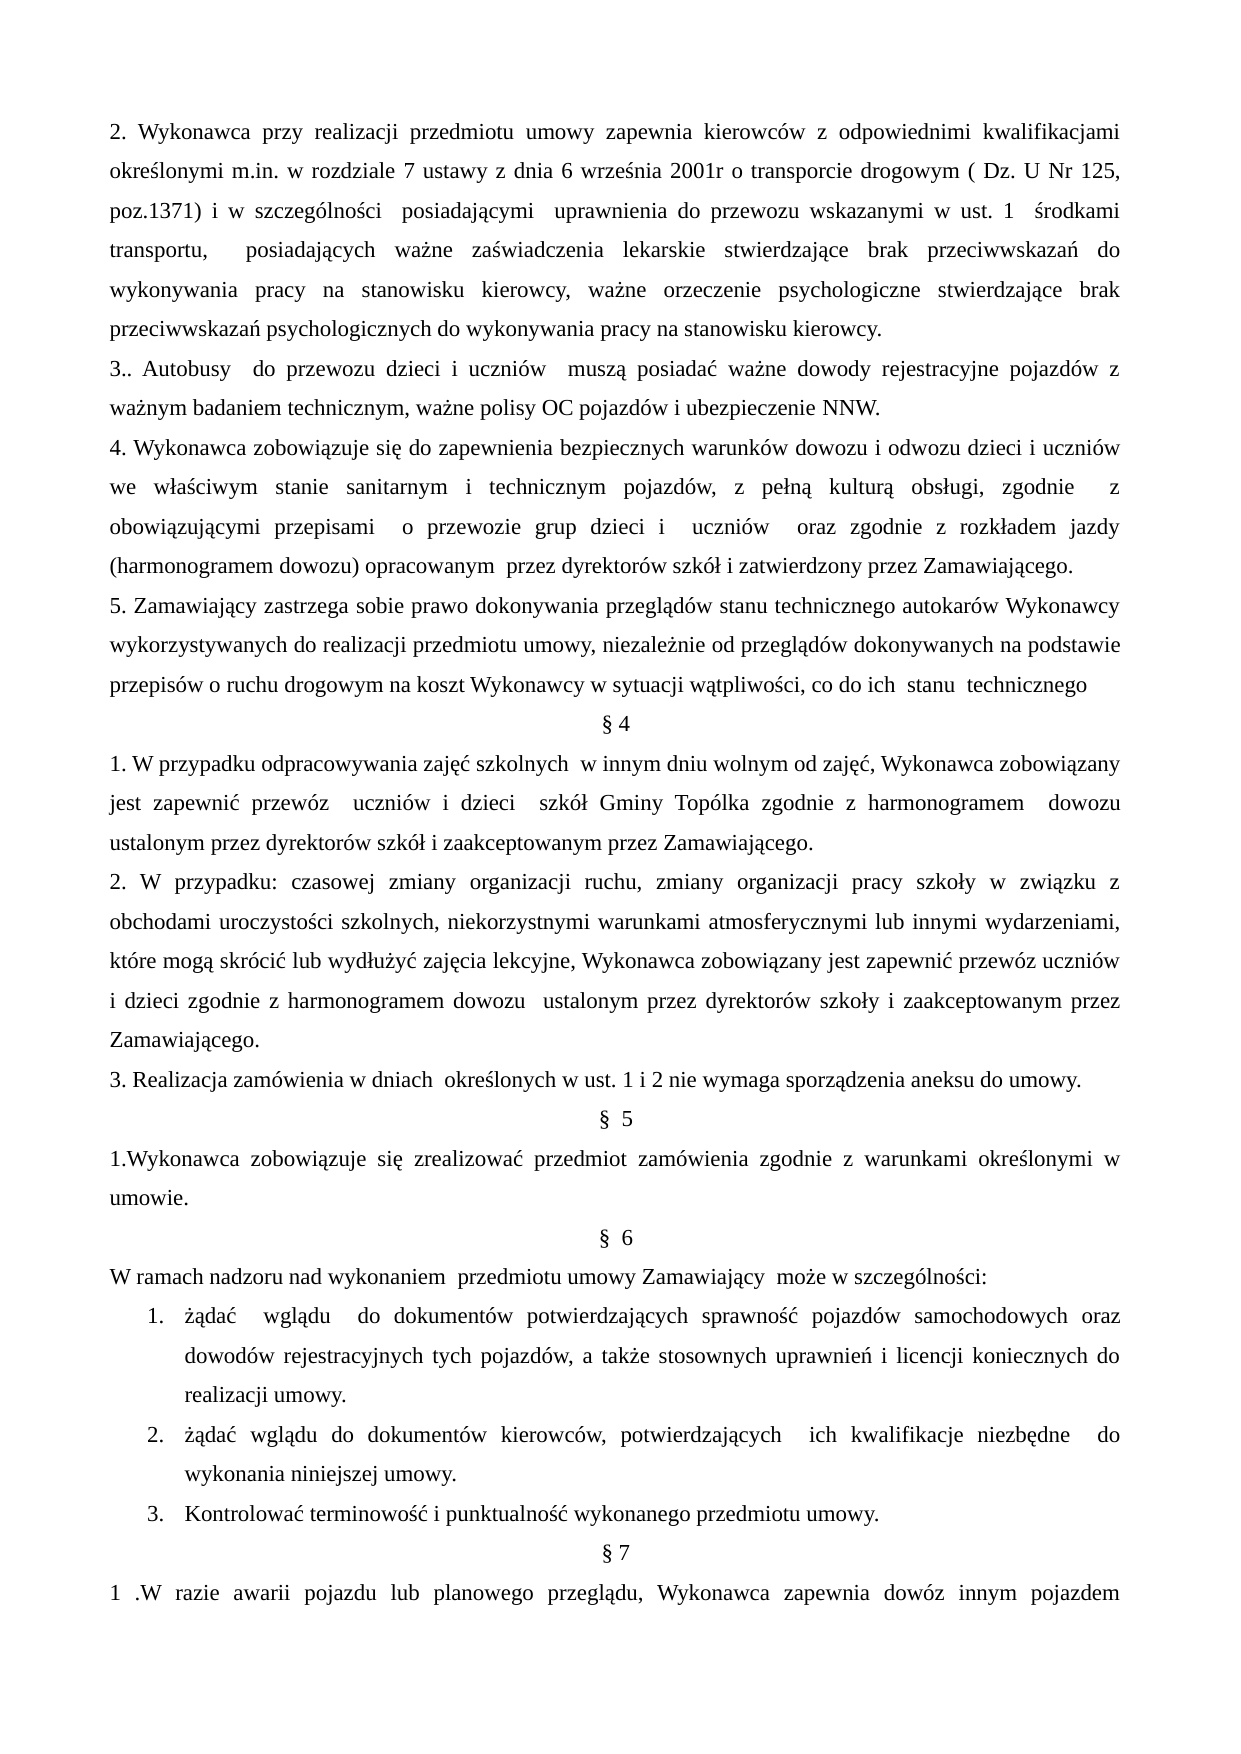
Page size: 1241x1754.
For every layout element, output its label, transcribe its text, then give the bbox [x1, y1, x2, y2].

text 5. Zamawiający zastrzega sobie prawo dokonywania przeglądów stanu technicznego autokarów Wykonawcy wykorzystywanych do realizacji przedmiotu umowy, niezależnie od przeglądów dokonywanych na podstawie przepisów o ruchu drogowym na koszt Wykonawcy w sytuacji wątpliwości, co do ich stanu technicznego [109, 592, 1122, 697]
text § 6 [109, 1223, 1122, 1250]
text 3. Realizacja zamówienia w dniach określonych w ust. 1 i 2 nie wymaga sporządzenia aneksu do umowy. [109, 1066, 1122, 1092]
text 1. W przypadku odpracowywania zajęć szkolnych w innym dniu wolnym od zajęć, Wykonawca zobowiązany jest zapewnić przewóz uczniów i dzieci szkół Gminy Topólka zgodnie z harmonogramem dowozu ustalonym przez dyrektorów szkół i zaakceptowanym przez Zamawiającego. [109, 750, 1122, 855]
list żądać wglądu do dokumentów potwierdzających sprawność pojazdów samochodowych oraz dowodów rejestracyjnych tych pojazdów, a także stosownych uprawnień i licencji koniecznych do realizacji umowy. [147, 1302, 1122, 1408]
text 1 .W razie awarii pojazdu lub planowego przeglądu, Wykonawca zapewnia dowóz innym pojazdem [109, 1579, 1122, 1605]
text 4. Wykonawca zobowiązuje się do zapewnienia bezpiecznych warunków dowozu i odwozu dzieci i uczniów we właściwym stanie sanitarnym i technicznym pojazdów, z pełną kulturą obsługi, zgodnie z obowiązującymi przepisami o przewozie grup dzieci i uczniów oraz zgodnie z rozkładem jazdy (harmonogramem dowozu) opracowanym przez dyrektorów szkół i zatwierdzony przez Zamawiającego. [109, 434, 1122, 579]
text 2. Wykonawca przy realizacji przedmiotu umowy zapewnia kierowców z odpowiednimi kwalifikacjami określonymi m.in. w rozdziale 7 ustawy z dnia 6 września 2001r o transporcie drogowym ( Dz. U Nr 125, poz.1371) i w szczególności posiadającymi uprawnienia do przewozu wskazanymi w ust. 1 środkami transportu, posiadających ważne zaświadczenia lekarskie stwierdzające brak przeciwwskazań do wykonywania pracy na stanowisku kierowcy, ważne orzeczenie psychologiczne stwierdzające brak przeciwwskazań psychologicznych do wykonywania pracy na stanowisku kierowcy. [109, 118, 1122, 342]
text § 4 [109, 710, 1122, 737]
text W ramach nadzoru nad wykonaniem przedmiotu umowy Zamawiający może w szczególności: [109, 1263, 1122, 1289]
text 2. W przypadku: czasowej zmiany organizacji ruchu, zmiany organizacji pracy szkoły w związku z obchodami uroczystości szkolnych, niekorzystnymi warunkami atmosferycznymi lub innymi wydarzeniami, które mogą skrócić lub wydłużyć zajęcia lekcyjne, Wykonawca zobowiązany jest zapewnić przewóz uczniów i dzieci zgodnie z harmonogramem dowozu ustalonym przez dyrektorów szkoły i zaakceptowanym przez Zamawiającego. [109, 868, 1122, 1052]
text 1.Wykonawca zobowiązuje się zrealizować przedmiot zamówienia zgodnie z warunkami określonymi w umowie. [109, 1144, 1122, 1210]
list Kontrolować terminowość i punktualność wykonanego przedmiotu umowy. [147, 1500, 1122, 1526]
text 3.. Autobusy do przewozu dzieci i uczniów muszą posiadać ważne dowody rejestracyjne pojazdów z ważnym badaniem technicznym, ważne polisy OC pojazdów i ubezpieczenie NNW. [109, 355, 1122, 421]
text § 5 [109, 1105, 1122, 1131]
text § 7 [109, 1539, 1122, 1566]
list żądać wglądu do dokumentów kierowców, potwierdzających ich kwalifikacje niezbędne do wykonania niniejszej umowy. [147, 1421, 1122, 1487]
